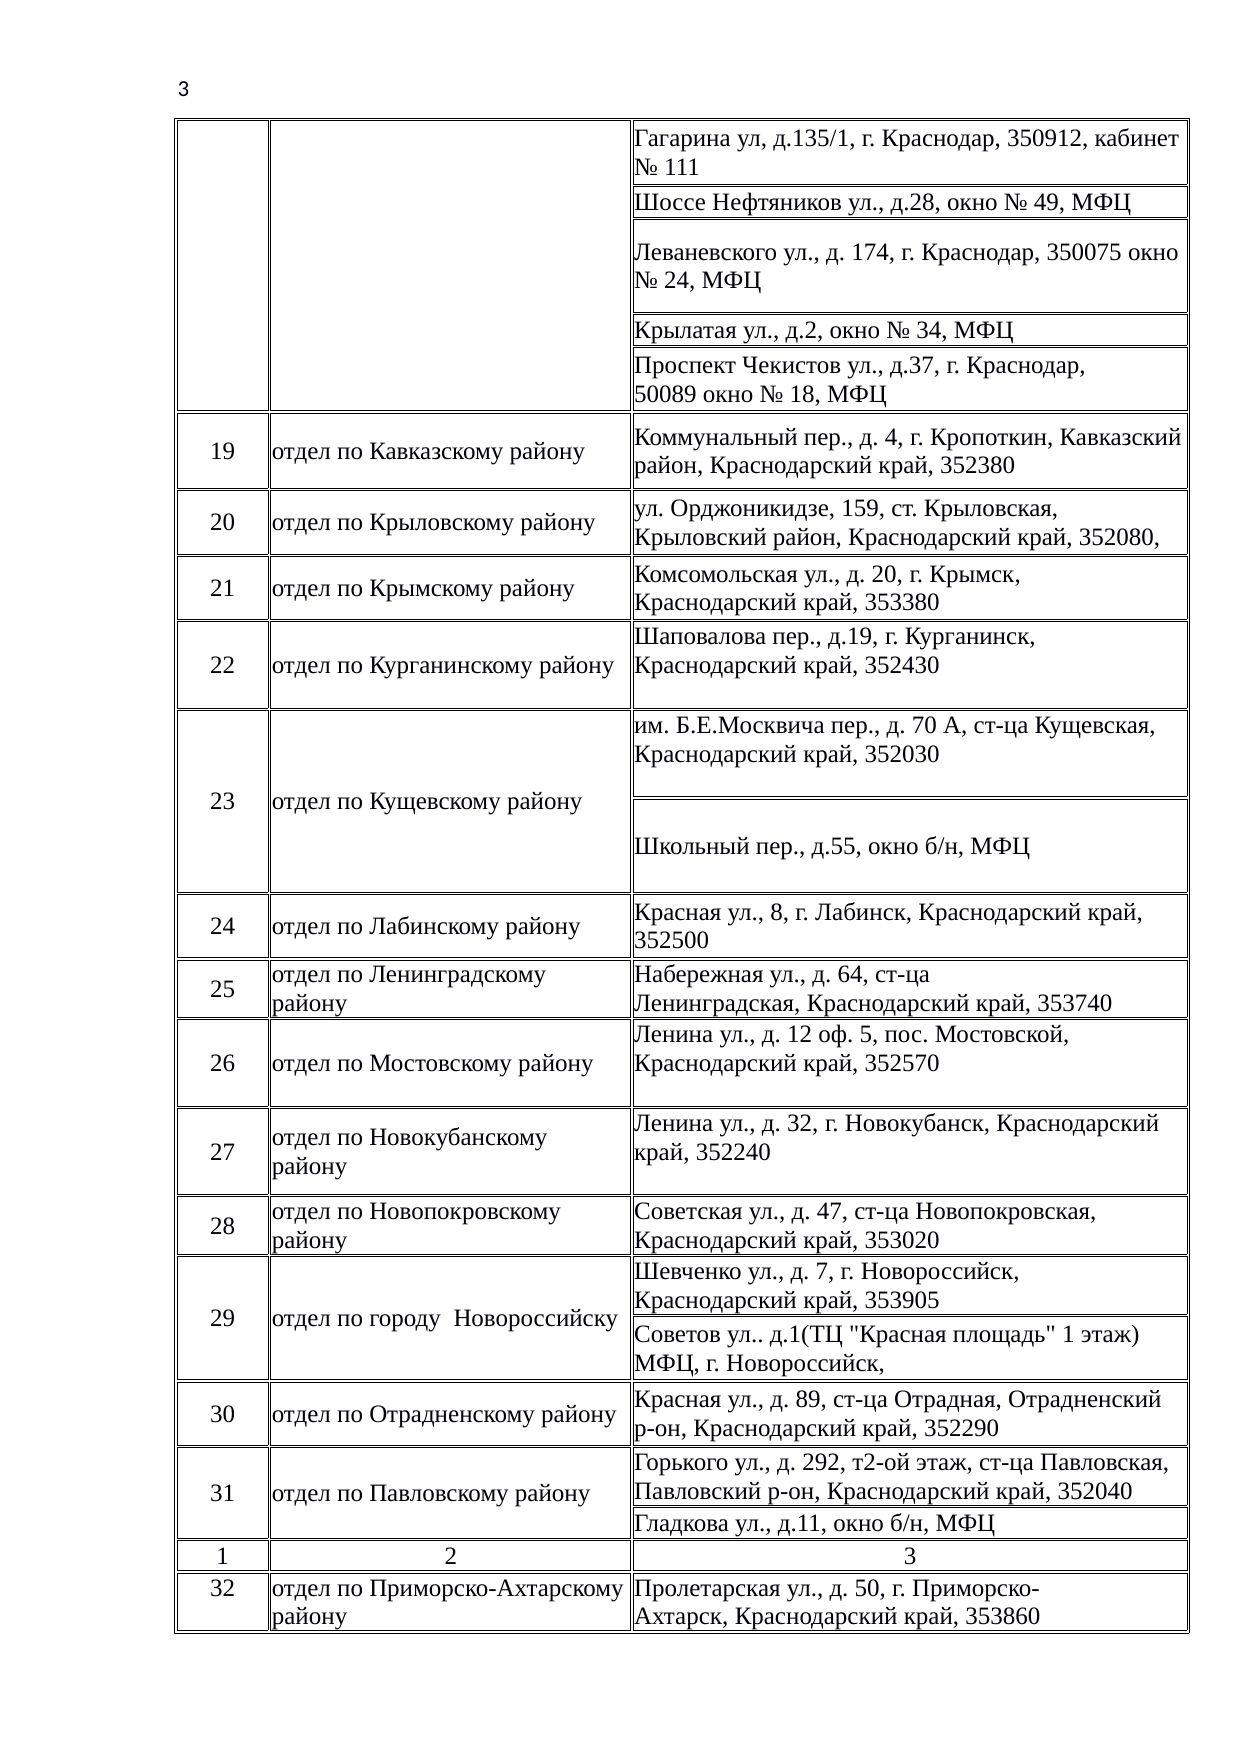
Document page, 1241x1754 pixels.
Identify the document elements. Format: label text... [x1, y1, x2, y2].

table_cell отдел по Отрадненскому району [271, 1383, 630, 1445]
table_cell им. Б.Е.Москвича пер., д. 70 А, ст-ца Кущевская, Краснодарский край, 352030 [634, 711, 1187, 796]
table_cell 26 [178, 1020, 268, 1106]
table_cell Ленина ул., д. 32, г. Новокубанск, Краснодарский край, 352240 [634, 1109, 1187, 1194]
table_cell Крылатая ул., д.2, окно № 34, МФЦ [634, 315, 1187, 345]
table_cell отдел по Лабинскому району [271, 895, 630, 957]
table_cell Шоссе Нефтяников ул., д.28, окно № 49, МФЦ [634, 187, 1187, 217]
table_cell отдел по городу Новороссийску [271, 1257, 630, 1379]
table_cell 30 [178, 1383, 268, 1445]
table_cell отдел по Мостовскому району [271, 1020, 630, 1106]
table_cell Пролетарская ул., д. 50, г. Приморско-Ахтарск, Краснодарский край, 353860 [634, 1574, 1187, 1630]
table_cell отдел по Кавказскому району [271, 414, 630, 488]
table_cell Советская ул., д. 47, ст-ца Новопокровская, Краснодарский край, 353020 [634, 1197, 1187, 1254]
table_cell Советов ул.. д.1(ТЦ "Красная площадь" 1 этаж) МФЦ, г. Новороссийск, [634, 1317, 1187, 1379]
table_cell отдел по Новокубанскому району [271, 1109, 630, 1194]
table_cell Гладкова ул., д.11, окно б/н, МФЦ [634, 1508, 1187, 1538]
table_cell 22 [178, 622, 268, 708]
table_cell 25 [178, 961, 268, 1017]
table_cell отдел по Крыловскому району [271, 491, 630, 553]
table_cell 24 [178, 895, 268, 957]
table_cell отдел по Ленинградскому району [271, 961, 630, 1017]
table_cell отдел по Новопокровскому району [271, 1197, 630, 1254]
table_cell Коммунальный пер., д. 4, г. Кропоткин, Кавказский район, Краснодарский край, 352380 [634, 414, 1187, 488]
table_cell отдел по Павловскому району [271, 1448, 630, 1538]
table_cell 21 [178, 557, 268, 619]
table_cell 19 [178, 414, 268, 488]
table_cell Красная ул., 8, г. Лабинск, Краснодарский край, 352500 [634, 895, 1187, 957]
table_cell Школьный пер., д.55, окно б/н, МФЦ [634, 800, 1187, 892]
table_cell отдел по Кущевскому району [271, 711, 630, 892]
table_cell отдел по Курганинскому району [271, 622, 630, 708]
table_cell 32 [178, 1574, 268, 1630]
table_cell Красная ул., д. 89, ст-ца Отрадная, Отрадненский р-он, Краснодарский край, 352290 [634, 1383, 1187, 1445]
table_cell 1 [178, 1541, 268, 1570]
table_cell 23 [178, 711, 268, 892]
table_cell 27 [178, 1109, 268, 1194]
table_cell Горького ул., д. 292, т2-ой этаж, ст-ца Павловская, Павловский р-он, Краснодарский край, 352040 [634, 1448, 1187, 1505]
table_cell отдел по Крымскому району [271, 557, 630, 619]
table_cell [271, 121, 630, 410]
table_cell Шаповалова пер., д.19, г. Курганинск, Краснодарский край, 352430 [634, 622, 1187, 708]
table_cell Набережная ул., д. 64, ст-ца Ленинградская, Краснодарский край, 353740 [634, 961, 1187, 1017]
table_cell 31 [178, 1448, 268, 1538]
table_cell Леваневского ул., д. 174, г. Краснодар, 350075 окно № 24, МФЦ [634, 220, 1187, 312]
table_cell Проспект Чекистов ул., д.37, г. Краснодар, 50089 окно № 18, МФЦ [634, 348, 1187, 410]
table_cell Шевченко ул., д. 7, г. Новороссийск, Краснодарский край, 353905 [634, 1257, 1187, 1314]
table_cell Комсомольская ул., д. 20, г. Крымск, Краснодарский край, 353380 [634, 557, 1187, 619]
table_cell 28 [178, 1197, 268, 1254]
table_cell Гагарина ул, д.135/1, г. Краснодар, 350912, кабинет № 111 [634, 121, 1187, 184]
table_cell 20 [178, 491, 268, 553]
table_cell 29 [178, 1257, 268, 1379]
table_cell [178, 121, 268, 410]
table_cell ул. Орджоникидзе, 159, ст. Крыловская, Крыловский район, Краснодарский край, 352080, [634, 491, 1187, 553]
table_cell отдел по Приморско-Ахтарскому району [271, 1574, 630, 1630]
table_cell Ленина ул., д. 12 оф. 5, пос. Мостовской, Краснодарский край, 352570 [634, 1020, 1187, 1106]
table_cell 2 [271, 1541, 630, 1570]
table_cell 3 [634, 1541, 1187, 1570]
